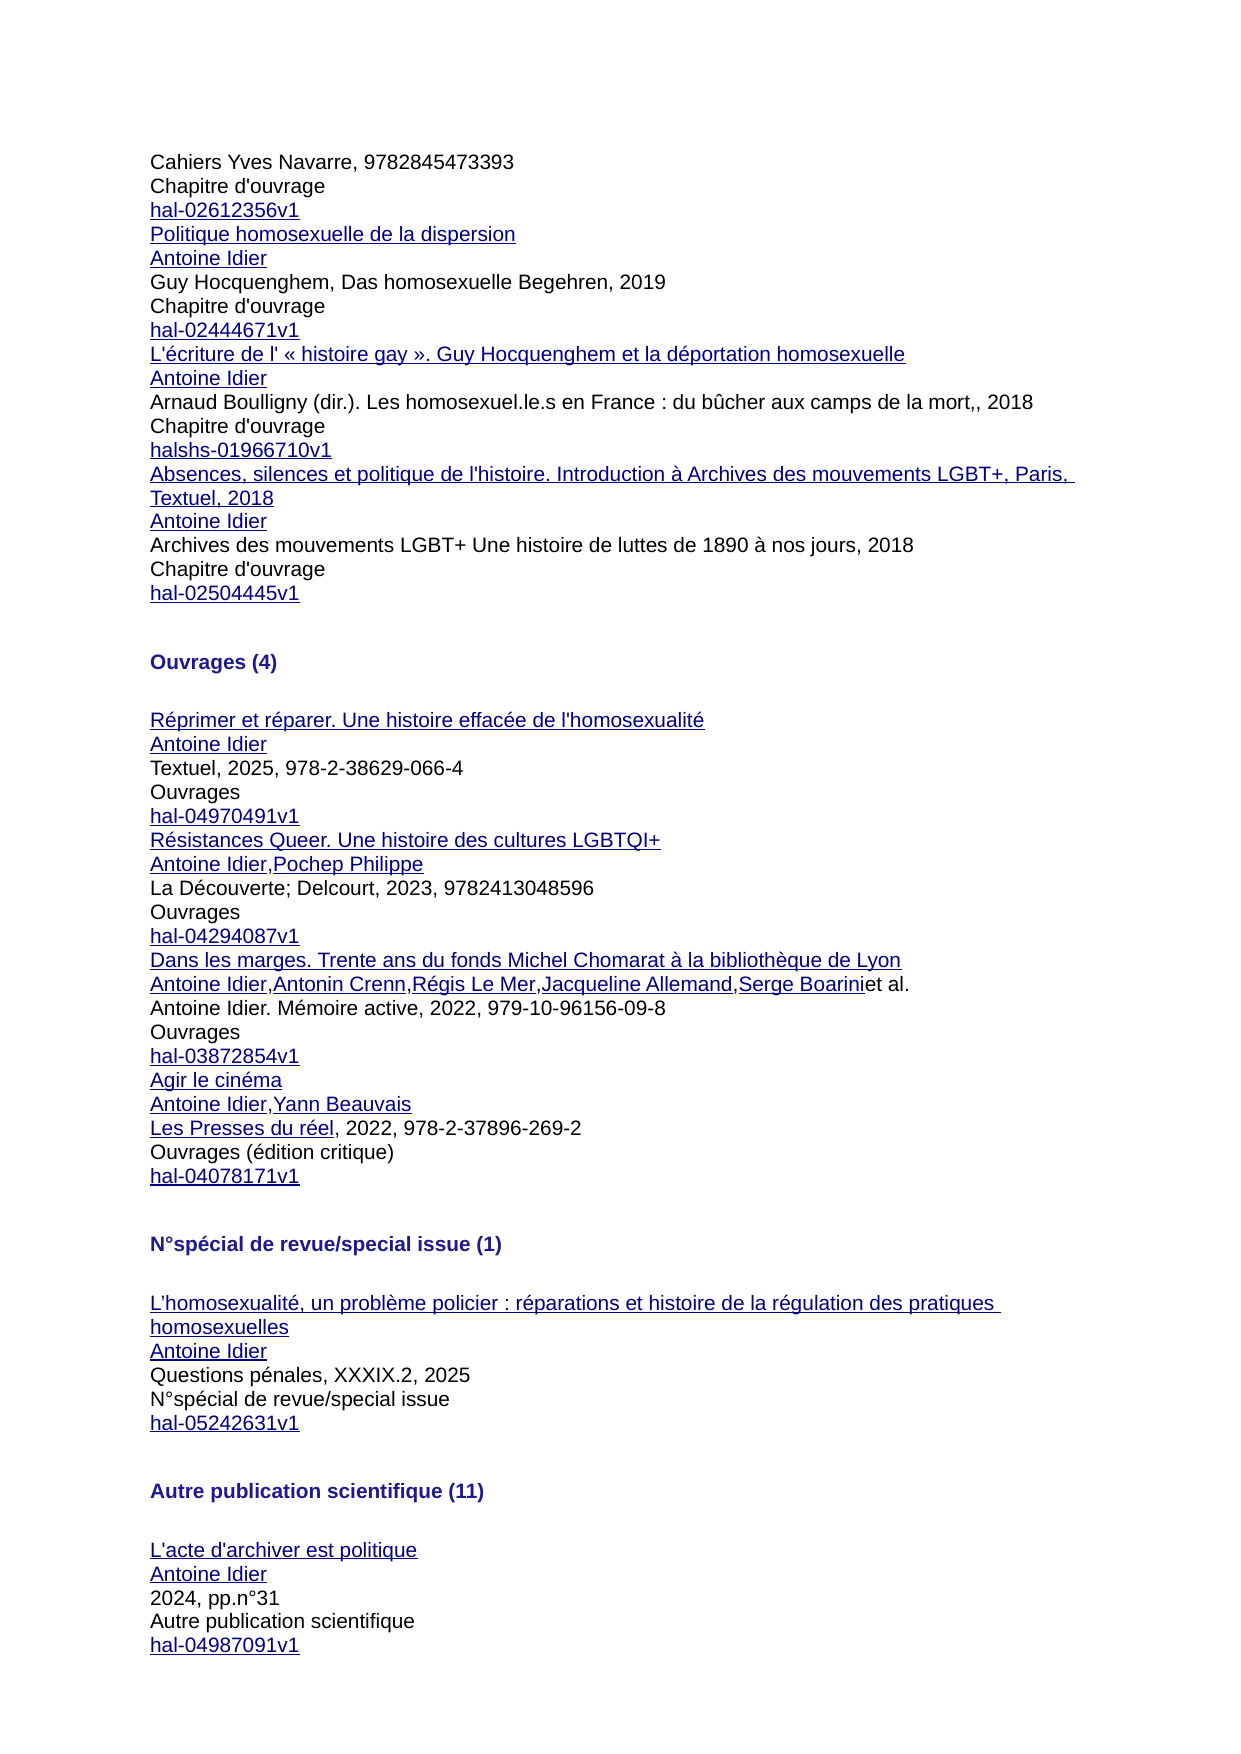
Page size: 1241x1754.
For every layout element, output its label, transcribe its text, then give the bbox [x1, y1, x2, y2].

table_cell Résistances Queer. Une histoire des cultures LGBTQI+ Antoine Idier,Pochep Philippe La Découverte; Delcourt, 2023, 9782413048596 Ouvrages hal-04294087v1 [150, 828, 1090, 948]
subtitle Autre publication scientifique (11) [150, 1479, 1090, 1503]
table_cell Politique homosexuelle de la dispersion Antoine Idier Guy Hocquenghem, Das homosexuelle Begehren, 2019 Chapitre d'ouvrage hal-02444671v1 [150, 222, 1090, 342]
subtitle Ouvrages (4) [150, 650, 1090, 674]
table_header Réprimer et réparer. Une histoire effacée de l'homosexualité Antoine Idier Textuel, 2025, 978-2-38629-066-4 Ouvrages hal-04970491v1 [150, 708, 1090, 828]
table_cell Agir le cinéma Antoine Idier,Yann Beauvais Les Presses du réel, 2022, 978-2-37896-269-2 Ouvrages (édition critique) hal-04078171v1 [150, 1068, 1090, 1187]
subtitle N°spécial de revue/special issue (1) [150, 1232, 1090, 1256]
table_header L'acte d'archiver est politique Antoine Idier 2024, pp.n°31 Autre publication scientifique hal-04987091v1 [150, 1538, 1090, 1657]
table_cell Dans les marges. Trente ans du fonds Michel Chomarat à la bibliothèque de Lyon Antoine Idier,Antonin Crenn,Régis Le Mer,Jacqueline Allemand,Serge Boariniet al. Antoine Idier. Mémoire active, 2022, 979-10-96156-09-8 Ouvrages hal-03872854v1 [150, 948, 1090, 1068]
table_cell Cahiers Yves Navarre, 9782845473393 Chapitre d'ouvrage hal-02612356v1 [150, 150, 1090, 222]
table_cell L'écriture de l' « histoire gay ». Guy Hocquenghem et la déportation homosexuelle Antoine Idier Arnaud Boulligny (dir.). Les homosexuel.le.s en France : du bûcher aux camps de la mort,, 2018 Chapitre d'ouvrage halshs-01966710v1 [150, 342, 1090, 461]
table_cell Absences, silences et politique de l'histoire. Introduction à Archives des mouvements LGBT+, Paris, Textuel, 2018 Antoine Idier Archives des mouvements LGBT+ Une histoire de luttes de 1890 à nos jours, 2018 Chapitre d'ouvrage hal-02504445v1 [150, 461, 1090, 605]
table_header L’homosexualité, un problème policier : réparations et histoire de la régulation des pratiques homosexuelles Antoine Idier Questions pénales, XXXIX.2, 2025 N°spécial de revue/special issue hal-05242631v1 [150, 1291, 1090, 1434]
